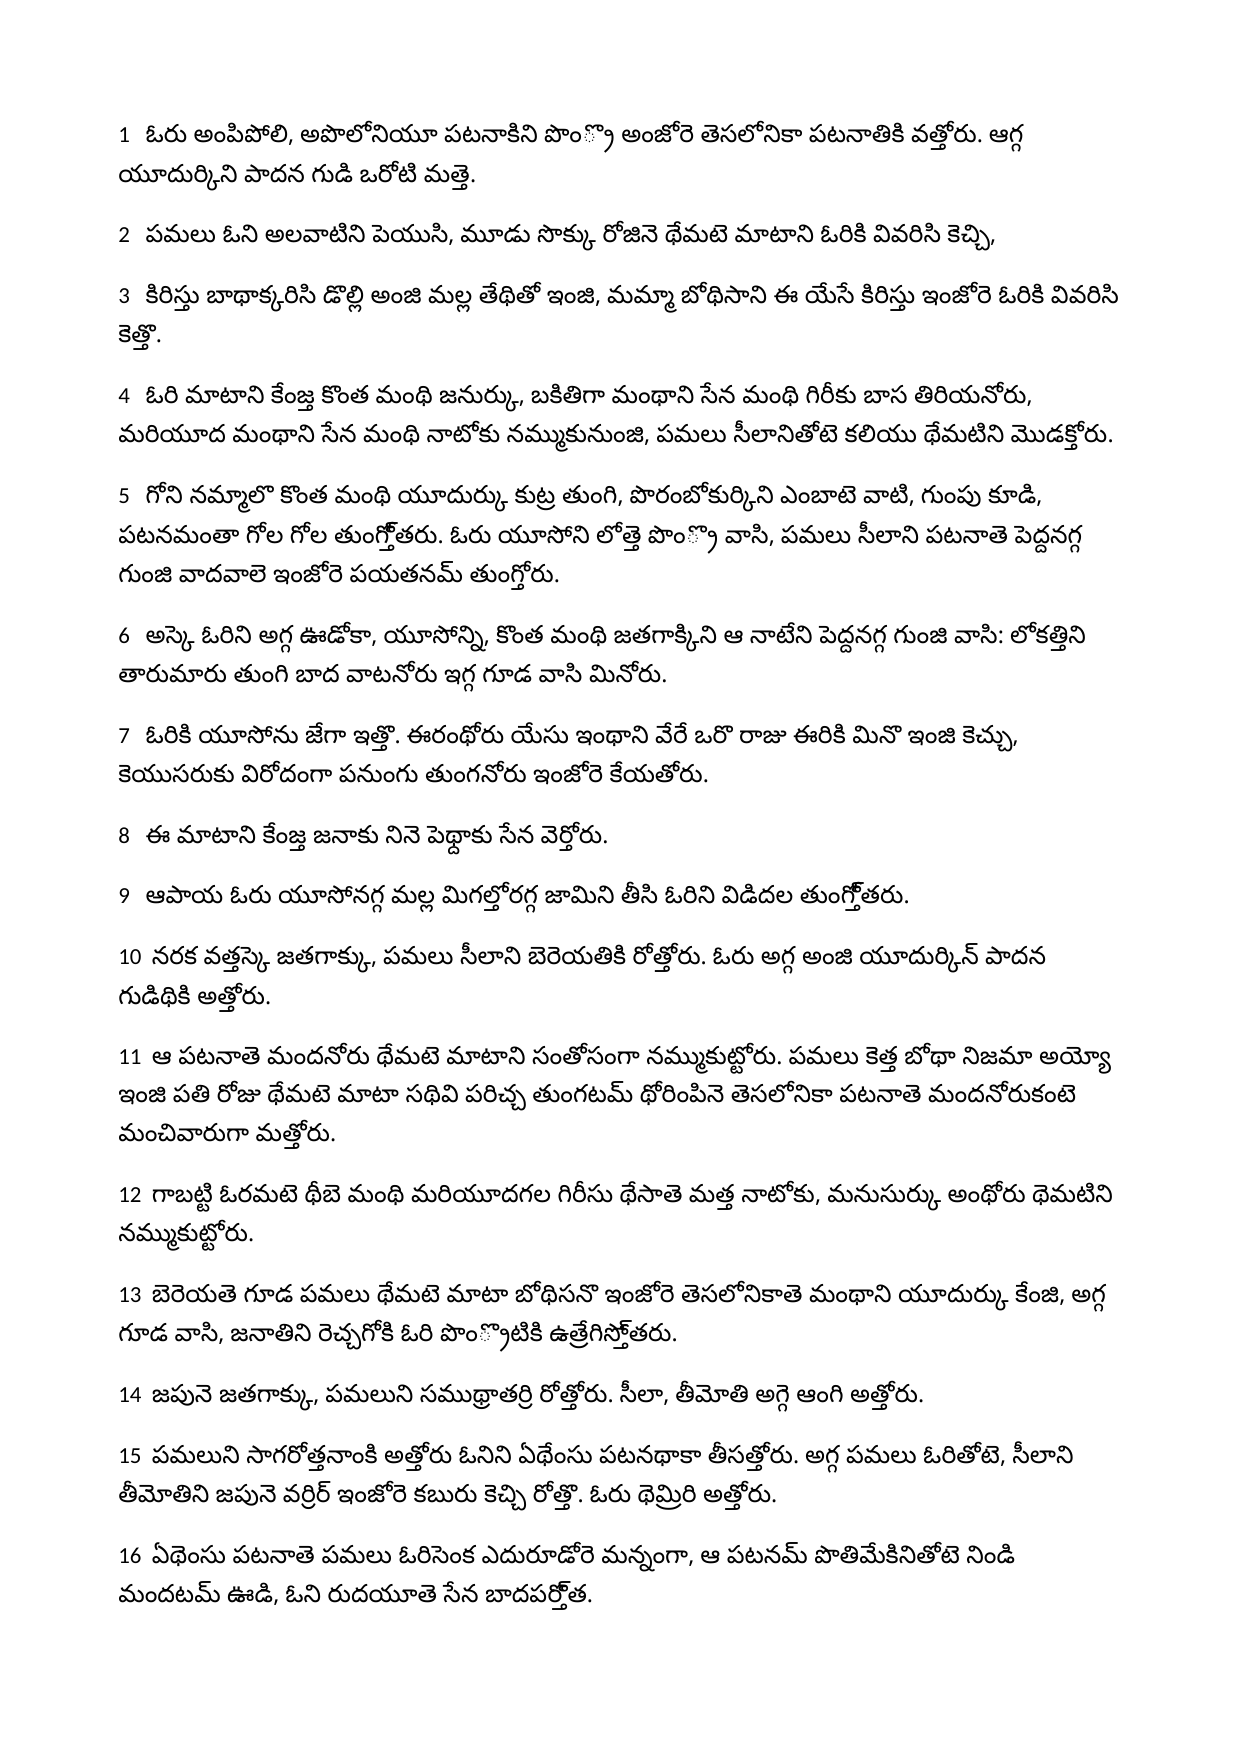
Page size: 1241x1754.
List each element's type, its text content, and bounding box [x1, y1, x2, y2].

text 7 ఓరికి యూసోను జేగా ఇత్తొ. ఈరంథోరు యేసు ఇంథాని వేరే ఒరొ రాజు ఈరికి మినొ ఇంజి కెచ్చు, కెయుసరుకు విరోదంగా పనుంగు తుంగనోరు ఇంజోరె కేయతోరు. [118, 719, 1122, 793]
text 12 గాబట్టి ఓరమటె థీబె మంథి మరియూదగల గిరీసు థేసాతె మత్త నాటోకు, మనుసుర్కు అంథోరు థెమటిని నమ్ముకుట్టోరు. [118, 1178, 1122, 1252]
text 6 అస్కె ఓరిని అగ్గ ఊడోకా, యూసోన్ని, కొంత మంథి జతగాక్కిని ఆ నాటేని పెద్దనగ్గ గుంజి వాసి: లోకత్తిని తారుమారు తుంగి బాద వాటనోరు ఇగ్గ గూడ వాసి మినోరు. [118, 619, 1122, 693]
text 2 పమలు ఓని అలవాటిని పెయుసి, మూడు సొక్కు రోజినె థేమటె మాటాని ఓరికి వివరిసి కెచ్చి, [118, 218, 1122, 253]
text 10 నరక వత్తస్కె జతగాక్కు, పమలు సీలాని బెరెయతికి రోత్తోరు. ఓరు అగ్గ అంజి యూదుర్కిన్ పాదన గుడిథికి అత్తోరు. [118, 940, 1122, 1014]
text 4 ఓరి మాటాని కేంజ్త కొంత మంథి జనుర్కు, బకితిగా మంథాని సేన మంథి గిరీకు బాస తిరియనోరు, మరియూద మంథాని సేన మంథి నాటోకు నమ్ముకునుంజి, పమలు సీలానితోటె కలియు థేమటిని మొడక్తోరు. [118, 379, 1122, 453]
text 16 ఏథెంసు పటనాతె పమలు ఓరిసెంక ఎదురూడోరె మన్నంగా, ఆ పటనమ్ పొతిమేకినితోటె నిండి మందటమ్ ఊడి, ఓని రుదయూతె సేన బాదపర్తొ్త. [118, 1539, 1122, 1613]
text 3 కిరిస్తు బాథాక్కరిసి డొల్లి అంజి మల్ల తేథితో ఇంజి, మమ్మా బోథిసాని ఈ యేసే కిరిస్తు ఇంజోరె ఓరికి వివరిసి కెత్తొ. [118, 279, 1122, 353]
text 13 బెరెయతె గూడ పమలు థేమటె మాటా బోథిసనొ ఇంజోరె తెసలోనికాతె మంథాని యూదుర్కు కేంజి, అగ్గ గూడ వాసి, జనాతిని రెచ్చగోకి ఓరి పొం్రొటికి ఉత్రేగిస్తో్తరు. [118, 1278, 1122, 1352]
text 8 ఈ మాటాని కేంజ్త జనాకు నినె పెథ్దాకు సేన వెర్తోరు. [118, 819, 1122, 853]
text 14 జపునె జతగాక్కు, పమలుని సముథ్రాతర్రి రోత్తోరు. సీలా, తీమోతి అగ్గె ఆంగి అత్తోరు. [118, 1378, 1122, 1413]
text 11 ఆ పటనాతె మందనోరు థేమటె మాటాని సంతోసంగా నమ్ముకుట్టోరు. పమలు కెత్త బోథా నిజమా అయ్యో ఇంజి పతి రోజు థేమటె మాటా సథివి పరిచ్చ తుంగటమ్ థోరింపినె తెసలోనికా పటనాతె మందనోరుకంటె మంచివారుగా మత్తోరు. [118, 1040, 1122, 1152]
text 9 ఆపాయ ఓరు యూసోనగ్గ మల్ల మిగల్తోరగ్గ జామిని తీసి ఓరిని విడిదల తుంగ్తో్తరు. [118, 879, 1122, 914]
text 1 ఓరు అంపిపోలి, అపొలోనియూ పటనాకిని పొం్రొ అంజోరె తెసలోనికా పటనాతికి వత్తోరు. ఆగ్గ యూదుర్కిని పాదన గుడి ఒరోటి మత్తె. [118, 118, 1122, 192]
text 5 గోని నమ్మాలొ కొంత మంథి యూదుర్కు కుట్ర తుంగి, పొరంబోకుర్కిని ఎంబాటె వాటి, గుంపు కూడి, పటనమంతా గోల గోల తుంగ్తో్తరు. ఓరు యూసోని లోత్తె పొం్రొ వాసి, పమలు సీలాని పటనాతె పెద్దనగ్గ గుంజి వాదవాలె ఇంజోరె పయతనమ్ తుంగ్తోరు. [118, 479, 1122, 593]
text 15 పమలుని సాగరోత్తనాంకి అత్తోరు ఓనిని ఏథేంసు పటనథాకా తీసత్తోరు. అగ్గ పమలు ఓరితోటె, సీలాని తీమోతిని జపునె వర్రిర్ ఇంజోరె కబురు కెచ్చి రోత్తొ. ఓరు థెమ్రిరి అత్తోరు. [118, 1438, 1122, 1513]
